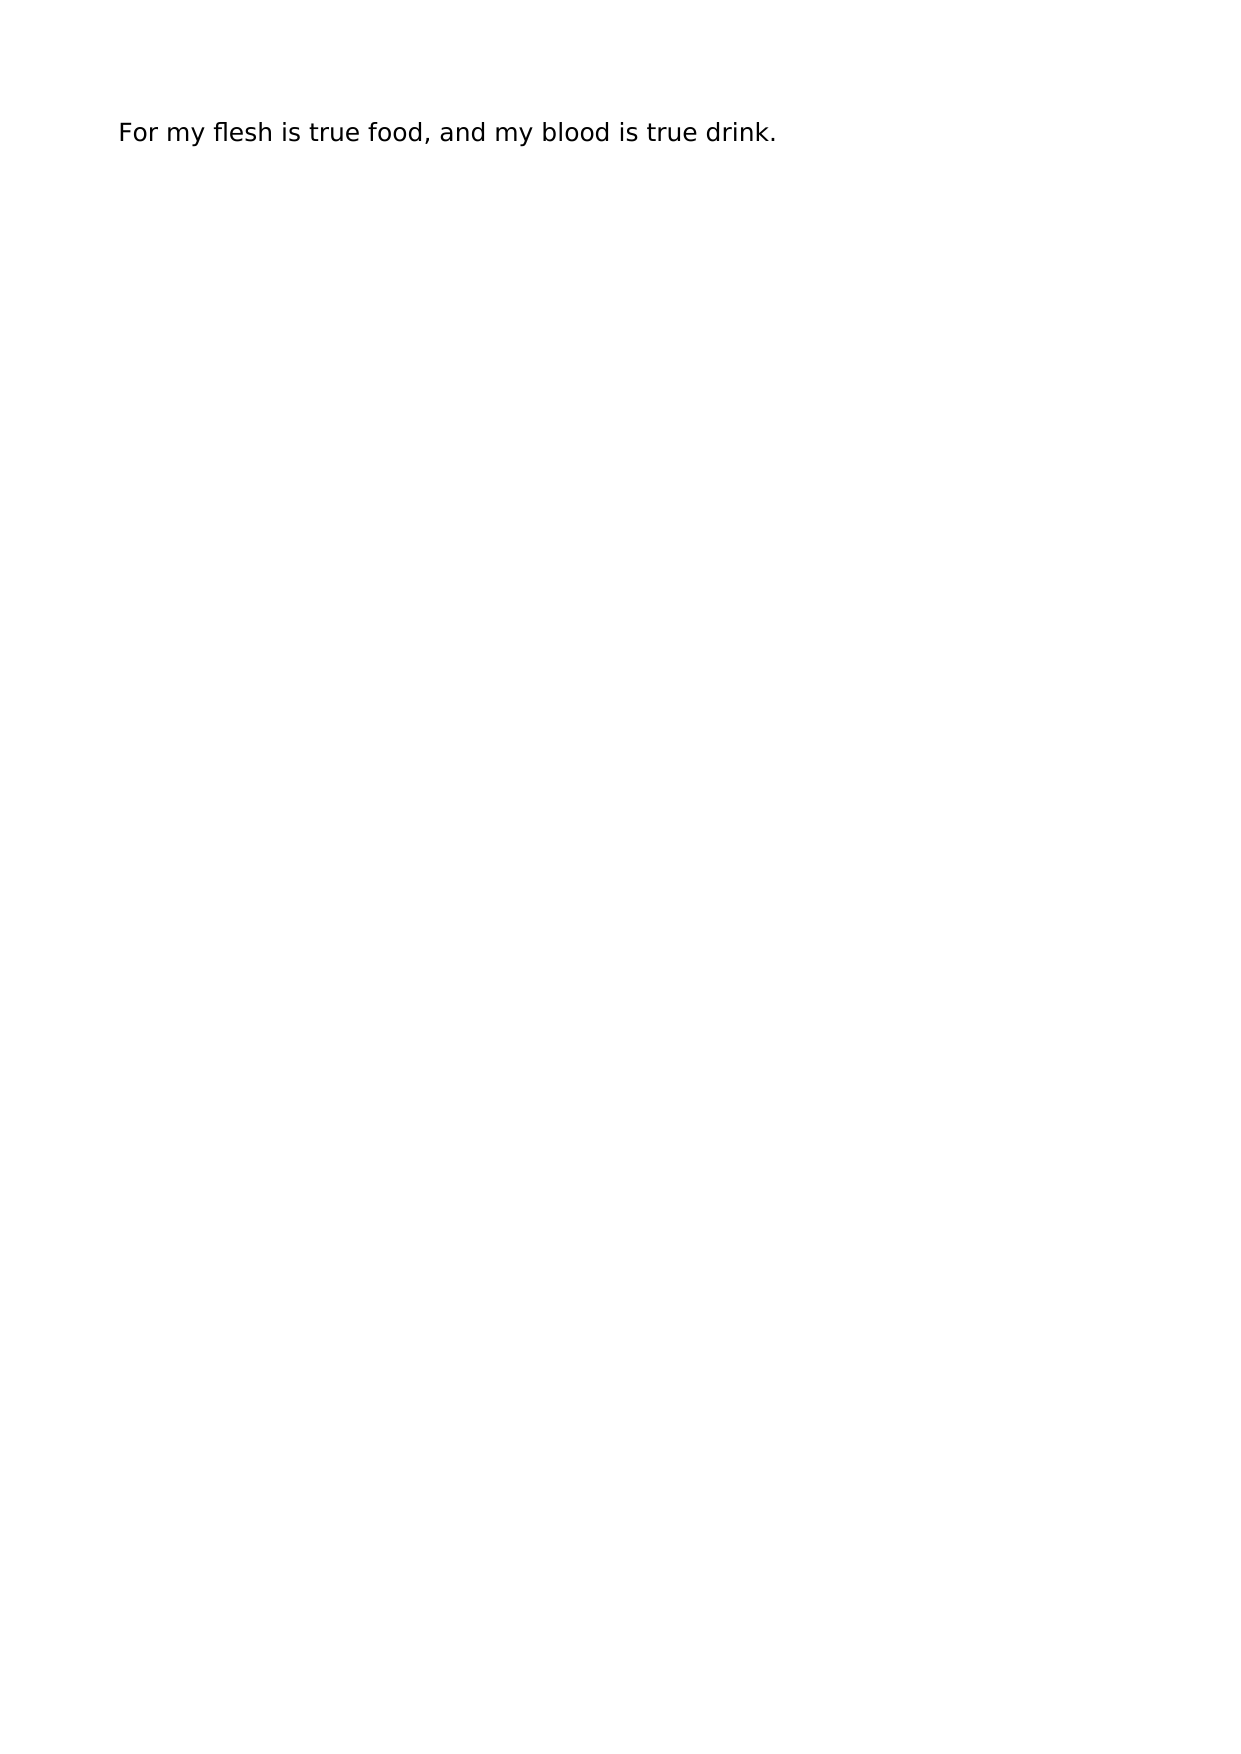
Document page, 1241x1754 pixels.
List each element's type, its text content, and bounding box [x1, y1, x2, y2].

text For my flesh is true food, and my blood is true drink. [118, 118, 1122, 147]
